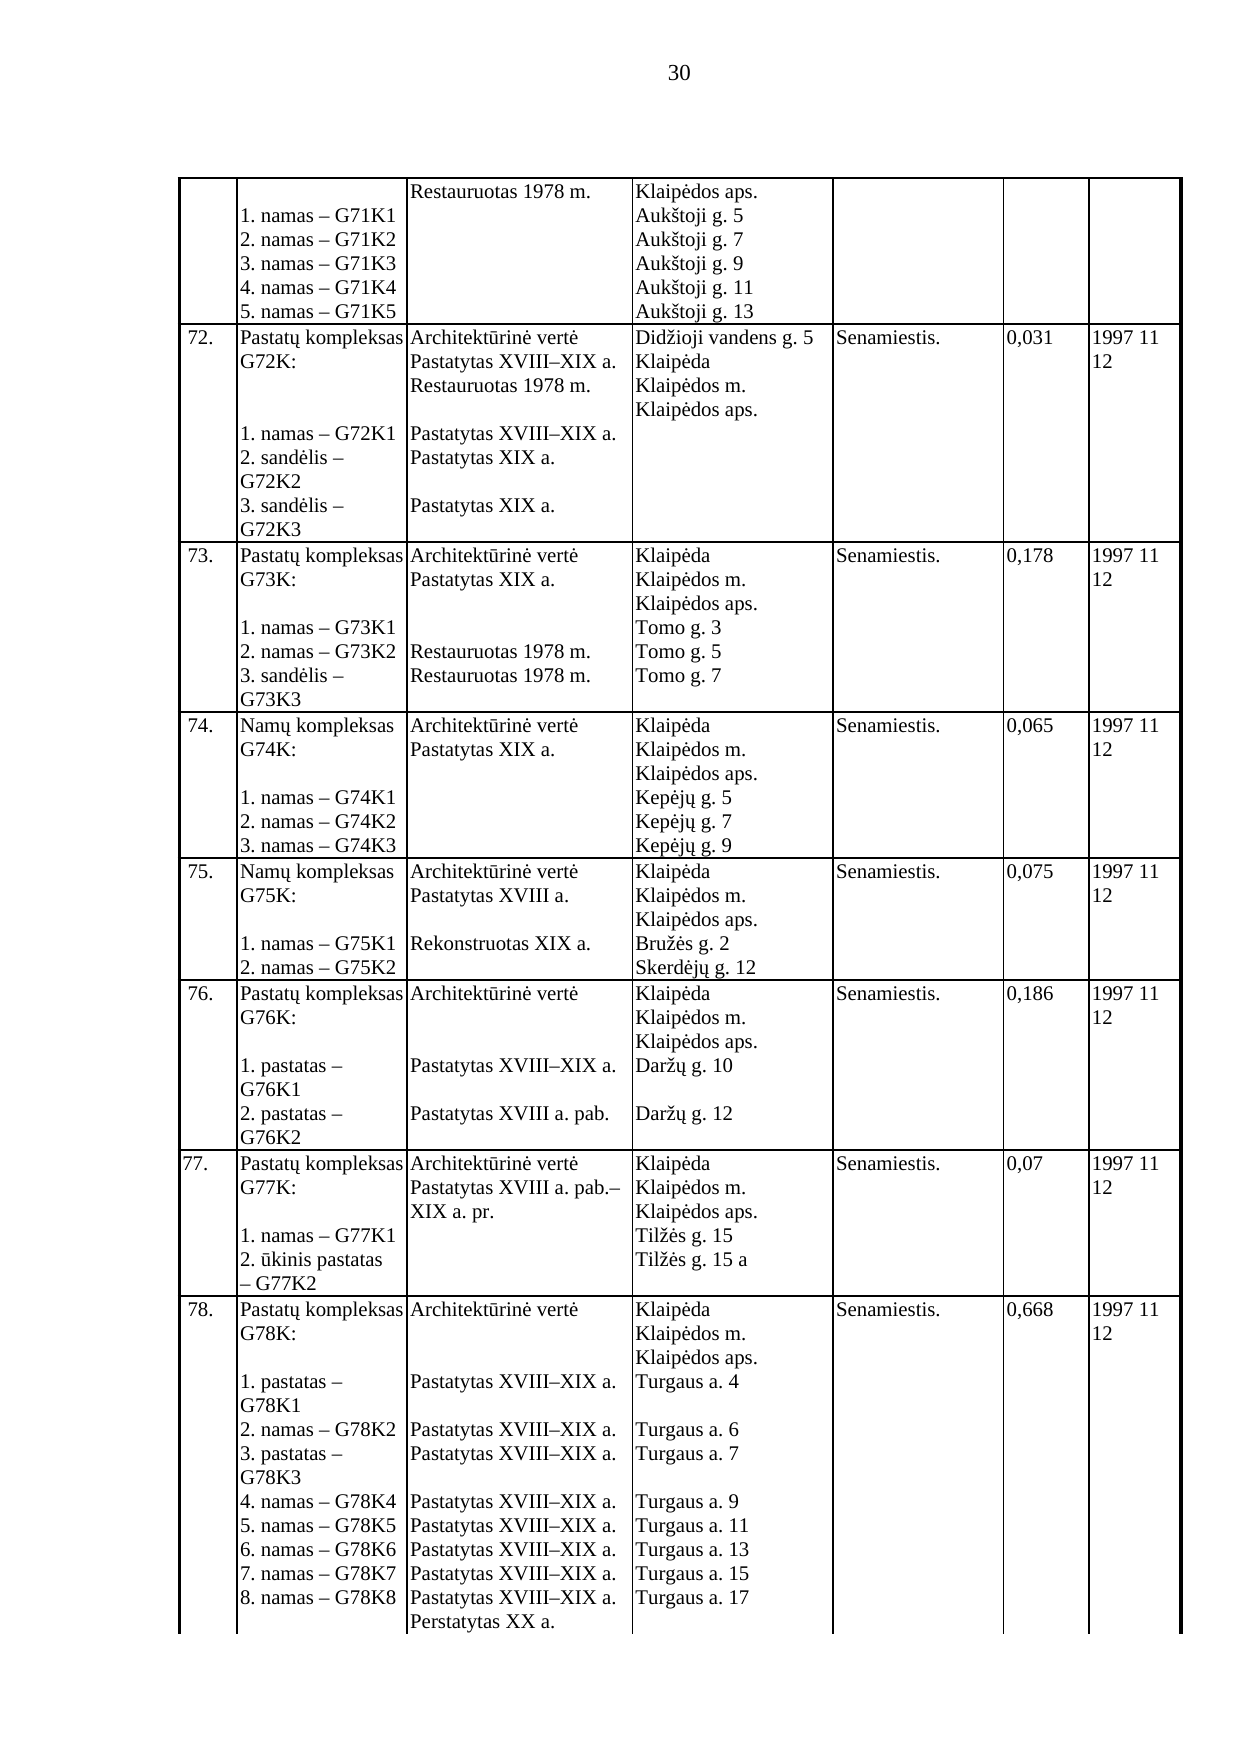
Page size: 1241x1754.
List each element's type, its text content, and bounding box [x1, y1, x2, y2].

table_cell Turgaus a. 7 [633, 1441, 832, 1489]
table_cell 2. namas – G74K2 [238, 809, 406, 833]
table_cell Pastatų kompleksas G77K: [238, 1151, 406, 1223]
table_cell [1090, 663, 1179, 711]
table_cell Pastatytas XVIII–XIX a. [408, 1441, 632, 1489]
table_cell [181, 785, 236, 809]
table_cell Pastatytas XVIII–XIX a. [408, 1561, 632, 1585]
table_cell [408, 275, 632, 299]
table_cell 3. namas – G71K3 [238, 251, 406, 275]
table_cell [1090, 1441, 1179, 1489]
table_cell [169, 857, 178, 931]
table_cell [834, 833, 1003, 857]
table_cell [834, 955, 1003, 979]
table_cell Kepėjų g. 5 [633, 785, 832, 809]
table_cell Klaipėda Klaipėdos m. Klaipėdos aps. [633, 713, 832, 785]
table_cell [1004, 809, 1088, 833]
table_cell [834, 1585, 1003, 1633]
table_cell [169, 227, 178, 251]
table_cell 1. namas – G75K1 [238, 931, 406, 955]
table_cell [1004, 1537, 1088, 1561]
table_cell [834, 275, 1003, 299]
table_cell [169, 931, 178, 955]
table_cell [181, 955, 236, 979]
table_cell 1. namas – G74K1 [238, 785, 406, 809]
table_cell [1090, 955, 1179, 979]
table_cell 1. namas – G77K1 [238, 1223, 406, 1247]
table_cell [169, 1295, 178, 1369]
table_cell Architektūrinė vertė [408, 981, 632, 1053]
table_cell 1. namas – G72K1 [238, 421, 406, 445]
table_cell 2. ūkinis pastatas – G77K2 [238, 1247, 406, 1295]
table_cell [1090, 493, 1179, 541]
table_cell [169, 299, 178, 323]
table_cell [181, 421, 236, 445]
table_cell [1090, 445, 1179, 493]
table_cell [1090, 1561, 1179, 1585]
table_cell 2. sandėlis – G72K2 [238, 445, 406, 493]
table_cell [1090, 1513, 1179, 1537]
table_cell [834, 1513, 1003, 1537]
table_cell Turgaus a. 4 [633, 1369, 832, 1417]
table_cell Pastatytas XVIII a. pab. [408, 1101, 632, 1149]
table_cell [169, 979, 178, 1053]
table_cell Architektūrinė vertė Pastatytas XIX a. [408, 543, 632, 615]
table_cell Namų kompleksas G75K: [238, 859, 406, 931]
table_cell 78. [181, 1297, 236, 1369]
table_cell 1. pastatas – G76K1 [238, 1053, 406, 1101]
table_cell Klaipėda Klaipėdos m. Klaipėdos aps. [633, 859, 832, 931]
table_cell [181, 663, 236, 711]
table_cell [408, 833, 632, 857]
table_cell [181, 1585, 236, 1633]
table_cell [1004, 275, 1088, 299]
table_cell [834, 227, 1003, 251]
table_cell [181, 809, 236, 833]
table_cell [408, 615, 632, 639]
table_cell 0,186 [1004, 981, 1088, 1053]
table_cell [1090, 1223, 1179, 1247]
table_cell [633, 445, 832, 493]
table_cell 2. namas – G71K2 [238, 227, 406, 251]
table_cell Aukštoji g. 11 [633, 275, 832, 299]
table_cell [1004, 179, 1088, 203]
table_cell Daržų g. 10 [633, 1053, 832, 1101]
table_cell [169, 615, 178, 639]
table_cell [169, 323, 178, 421]
table_cell [181, 179, 236, 203]
table_cell Senamiestis. [834, 859, 1003, 931]
table_cell [1090, 809, 1179, 833]
table_cell 1997 11 12 [1090, 981, 1179, 1053]
table_cell [169, 1053, 178, 1101]
table_cell [1004, 833, 1088, 857]
table_cell [181, 251, 236, 275]
table_cell [408, 299, 632, 323]
table_cell Restauruotas 1978 m. [408, 663, 632, 711]
table_cell [834, 1369, 1003, 1417]
table_cell [238, 179, 406, 203]
table_cell 76. [181, 981, 236, 1053]
table_cell Architektūrinė vertė Pastatytas XVIII a. [408, 859, 632, 931]
table_cell Tomo g. 5 [633, 639, 832, 663]
table_cell Rekonstruotas XIX a. [408, 931, 632, 955]
table_cell [834, 1561, 1003, 1585]
table_cell Tomo g. 3 [633, 615, 832, 639]
table_cell [834, 1101, 1003, 1149]
table_cell [181, 445, 236, 493]
table_cell [1004, 227, 1088, 251]
table_cell Pastatytas XVIII–XIX a. [408, 1369, 632, 1417]
table_cell 0,031 [1004, 325, 1088, 421]
table_cell [181, 1053, 236, 1101]
table_cell 73. [181, 543, 236, 615]
table_cell [1090, 179, 1179, 203]
table_cell [169, 1101, 178, 1149]
table_cell [1090, 1585, 1179, 1633]
table_cell [1090, 1247, 1179, 1295]
table_cell Tilžės g. 15 a [633, 1247, 832, 1295]
table_cell Restauruotas 1978 m. [408, 639, 632, 663]
table_cell Pastatytas XVIII–XIX a. [408, 1513, 632, 1537]
table_cell [169, 1149, 178, 1223]
table_cell [834, 809, 1003, 833]
table_cell Turgaus a. 6 [633, 1417, 832, 1441]
table_cell [834, 639, 1003, 663]
table_cell Turgaus a. 11 [633, 1513, 832, 1537]
table_cell Senamiestis. [834, 543, 1003, 615]
table_cell [169, 1585, 178, 1633]
table_cell 0,065 [1004, 713, 1088, 785]
table_cell Skerdėjų g. 12 [633, 955, 832, 979]
table_cell Pastatytas XIX a. [408, 445, 632, 493]
table_cell 0,075 [1004, 859, 1088, 931]
table_cell [1004, 1053, 1088, 1101]
table_cell [1004, 955, 1088, 979]
table_cell [181, 1223, 236, 1247]
table_cell Pastatytas XVIII–XIX a. Perstatytas XX a. [408, 1585, 632, 1633]
table_cell [169, 639, 178, 663]
table_cell Aukštoji g. 9 [633, 251, 832, 275]
table_cell 2. namas – G78K2 [238, 1417, 406, 1441]
table_cell [181, 1561, 236, 1585]
table_cell Klaipėda Klaipėdos m. Klaipėdos aps. [633, 981, 832, 1053]
table_cell [834, 445, 1003, 493]
table_cell [169, 1537, 178, 1561]
table_cell 74. [181, 713, 236, 785]
table_cell [181, 299, 236, 323]
table_cell [1004, 639, 1088, 663]
table_cell 5. namas – G78K5 [238, 1513, 406, 1537]
table_cell [169, 1417, 178, 1441]
table_cell Pastatytas XIX a. [408, 493, 632, 541]
table_cell 75. [181, 859, 236, 931]
table_cell [1090, 1101, 1179, 1149]
table_cell Senamiestis. [834, 325, 1003, 421]
table_cell [169, 1513, 178, 1537]
table_cell [181, 1441, 236, 1489]
table_cell [1090, 275, 1179, 299]
table_cell [834, 1053, 1003, 1101]
table_cell Aukštoji g. 5 [633, 203, 832, 227]
table_cell Senamiestis. [834, 1151, 1003, 1223]
table_cell [408, 251, 632, 275]
table_cell 5. namas – G71K5 [238, 299, 406, 323]
table_cell [181, 275, 236, 299]
table_cell [169, 275, 178, 299]
table_cell [1004, 1101, 1088, 1149]
table_cell [169, 1561, 178, 1585]
table_cell [834, 493, 1003, 541]
table_cell Pastatytas XVIII–XIX a. [408, 1489, 632, 1513]
table_cell [408, 227, 632, 251]
table_cell Senamiestis. [834, 981, 1003, 1053]
table_cell [169, 177, 178, 203]
table_cell Pastatytas XVIII–XIX a. [408, 1053, 632, 1101]
table_cell 2. namas – G73K2 [238, 639, 406, 663]
table_cell 1997 11 12 [1090, 543, 1179, 615]
table_cell 1997 11 12 [1090, 713, 1179, 785]
table_cell [408, 785, 632, 809]
table_cell Turgaus a. 17 [633, 1585, 832, 1633]
table_cell Kepėjų g. 9 [633, 833, 832, 857]
table_cell Architektūrinė vertė Pastatytas XVIII–XIX a. Restauruotas 1978 m. [408, 325, 632, 421]
table_cell [1090, 251, 1179, 275]
table_cell Aukštoji g. 13 [633, 299, 832, 323]
table_cell Tilžės g. 15 [633, 1223, 832, 1247]
table_cell [1004, 1561, 1088, 1585]
table_cell [1004, 421, 1088, 445]
table_cell [1090, 227, 1179, 251]
table_cell [181, 1537, 236, 1561]
table_cell [1090, 421, 1179, 445]
table_cell [408, 955, 632, 979]
table_cell [834, 1489, 1003, 1513]
table_cell [834, 1537, 1003, 1561]
table_cell 0,07 [1004, 1151, 1088, 1223]
table_cell 6. namas – G78K6 [238, 1537, 406, 1561]
table_cell [834, 615, 1003, 639]
table_cell [1004, 299, 1088, 323]
table_cell [408, 1247, 632, 1295]
table_cell [1090, 1537, 1179, 1561]
table_cell 72. [181, 325, 236, 421]
table_cell [181, 1417, 236, 1441]
table_cell [1004, 203, 1088, 227]
table_cell [169, 1247, 178, 1295]
table_cell 1. namas – G71K1 [238, 203, 406, 227]
table_cell Pastatytas XVIII–XIX a. [408, 1537, 632, 1561]
table_cell 77. [181, 1151, 236, 1223]
table_cell [834, 1223, 1003, 1247]
table_cell [834, 203, 1003, 227]
table_cell 3. pastatas – G78K3 [238, 1441, 406, 1489]
table_cell [1004, 1417, 1088, 1441]
table_cell 1997 11 12 [1090, 1151, 1179, 1223]
table_cell [169, 809, 178, 833]
table_cell [1090, 639, 1179, 663]
table_cell Namų kompleksas G74K: [238, 713, 406, 785]
table_cell [181, 1513, 236, 1537]
table_cell [181, 1369, 236, 1417]
table_cell [1004, 445, 1088, 493]
table_cell [1004, 663, 1088, 711]
table_cell [834, 251, 1003, 275]
table_cell [169, 251, 178, 275]
table_cell 1997 11 12 [1090, 1297, 1179, 1369]
table_cell [181, 615, 236, 639]
table_cell [181, 203, 236, 227]
table_cell 7. namas – G78K7 [238, 1561, 406, 1585]
table_cell Senamiestis. [834, 1297, 1003, 1369]
table_cell [1090, 931, 1179, 955]
table_cell 0,178 [1004, 543, 1088, 615]
table_cell [408, 1223, 632, 1247]
table_cell Architektūrinė vertė Pastatytas XIX a. [408, 713, 632, 785]
table_cell [1004, 1247, 1088, 1295]
table_cell [169, 785, 178, 809]
table_cell [181, 227, 236, 251]
table_cell 1. namas – G73K1 [238, 615, 406, 639]
table_cell [834, 299, 1003, 323]
table_cell [834, 931, 1003, 955]
table_cell 4. namas – G78K4 [238, 1489, 406, 1513]
table_cell [1004, 1223, 1088, 1247]
table_cell [169, 1223, 178, 1247]
table_cell [181, 931, 236, 955]
table_cell Architektūrinė vertė Pastatytas XVIII a. pab.–XIX a. pr. [408, 1151, 632, 1223]
table_cell [834, 1441, 1003, 1489]
table_cell Daržų g. 12 [633, 1101, 832, 1149]
table_cell [1004, 1369, 1088, 1417]
table_cell [169, 445, 178, 493]
table_cell [834, 785, 1003, 809]
table_cell [169, 955, 178, 979]
table_cell [169, 493, 178, 541]
table_cell Klaipėda Klaipėdos m. Klaipėdos aps. [633, 543, 832, 615]
table_cell Turgaus a. 15 [633, 1561, 832, 1585]
table_cell [169, 421, 178, 445]
table_cell 1997 11 12 [1090, 859, 1179, 931]
table_cell Pastatų kompleksas G73K: [238, 543, 406, 615]
table_cell [408, 203, 632, 227]
table_cell [1090, 1369, 1179, 1417]
table_cell Architektūrinė vertė [408, 1297, 632, 1369]
table_cell [1090, 1417, 1179, 1441]
table_cell [1004, 1489, 1088, 1513]
table_cell [181, 833, 236, 857]
table_cell Pastatytas XVIII–XIX a. [408, 1417, 632, 1441]
table_cell [1004, 1585, 1088, 1633]
table_cell [181, 493, 236, 541]
table_cell Pastatų kompleksas G78K: [238, 1297, 406, 1369]
table_cell Kepėjų g. 7 [633, 809, 832, 833]
table_cell [169, 833, 178, 857]
table_cell [834, 1247, 1003, 1295]
table_cell [169, 711, 178, 785]
table_cell [834, 179, 1003, 203]
table_cell 2. namas – G75K2 [238, 955, 406, 979]
table_cell [1090, 203, 1179, 227]
table_cell 1997 11 12 [1090, 325, 1179, 421]
table_cell Pastatų kompleksas G76K: [238, 981, 406, 1053]
table_cell [633, 421, 832, 445]
table_cell [834, 663, 1003, 711]
table_cell Tomo g. 7 [633, 663, 832, 711]
table_cell [1090, 615, 1179, 639]
table_cell [169, 663, 178, 711]
table_cell 8. namas – G78K8 [238, 1585, 406, 1633]
table_cell 1. pastatas – G78K1 [238, 1369, 406, 1417]
table_cell [169, 1489, 178, 1513]
table_cell 0,668 [1004, 1297, 1088, 1369]
table_cell [181, 1101, 236, 1149]
table_cell [169, 1369, 178, 1417]
table_cell [1090, 833, 1179, 857]
table_cell [169, 203, 178, 227]
table_cell 3. sandėlis – G73K3 [238, 663, 406, 711]
table_cell 3. namas – G74K3 [238, 833, 406, 857]
table_cell 3. sandėlis – G72K3 [238, 493, 406, 541]
table_cell [1090, 785, 1179, 809]
table_cell [1090, 299, 1179, 323]
table_cell [1004, 1441, 1088, 1489]
table_cell [181, 1247, 236, 1295]
table_cell [1004, 251, 1088, 275]
table_cell [181, 639, 236, 663]
table_cell [1090, 1053, 1179, 1101]
table_cell [169, 1441, 178, 1489]
table_cell Restauruotas 1978 m. [408, 179, 632, 203]
table_cell Pastatytas XVIII–XIX a. [408, 421, 632, 445]
table_cell 4. namas – G71K4 [238, 275, 406, 299]
table_cell Klaipėda Klaipėdos m. Klaipėdos aps. [633, 1297, 832, 1369]
table_cell Klaipėdos aps. [633, 179, 832, 203]
table_cell Aukštoji g. 7 [633, 227, 832, 251]
table_cell [633, 493, 832, 541]
table_cell [181, 1489, 236, 1513]
table_cell Pastatų kompleksas G72K: [238, 325, 406, 421]
table_cell [1004, 785, 1088, 809]
table_cell Turgaus a. 9 [633, 1489, 832, 1513]
table_cell [1004, 615, 1088, 639]
table_cell [834, 1417, 1003, 1441]
table_cell [408, 809, 632, 833]
table_cell Turgaus a. 13 [633, 1537, 832, 1561]
table_cell [834, 421, 1003, 445]
table_cell Senamiestis. [834, 713, 1003, 785]
table_cell [1004, 931, 1088, 955]
table_cell Didžioji vandens g. 5 Klaipėda Klaipėdos m. Klaipėdos aps. [633, 325, 832, 421]
table_cell [1004, 1513, 1088, 1537]
table_cell 2. pastatas – G76K2 [238, 1101, 406, 1149]
table_cell [1090, 1489, 1179, 1513]
table_cell Klaipėda Klaipėdos m. Klaipėdos aps. [633, 1151, 832, 1223]
table_cell Bružės g. 2 [633, 931, 832, 955]
table_cell [169, 541, 178, 615]
table_cell [1004, 493, 1088, 541]
